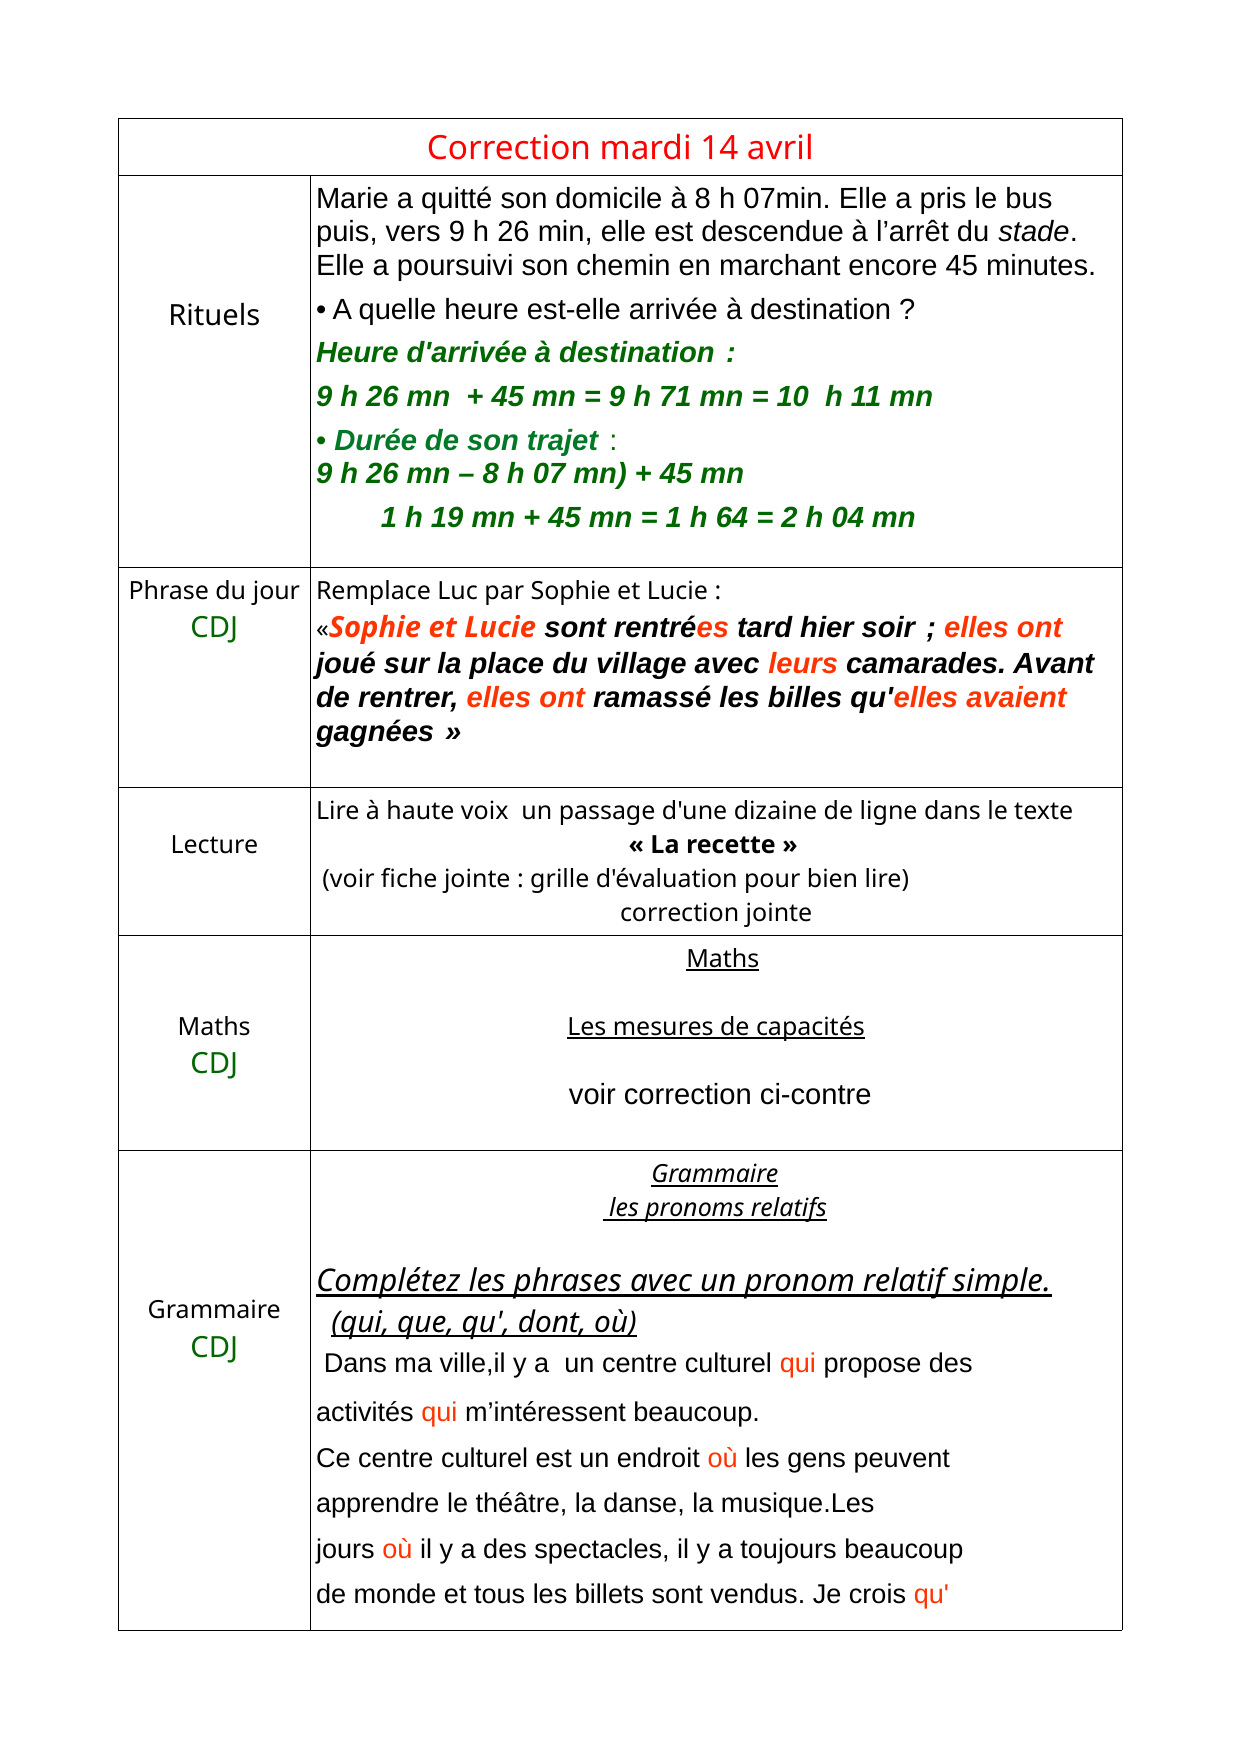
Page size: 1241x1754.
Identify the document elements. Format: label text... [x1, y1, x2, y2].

table_cell Lecture [119, 788, 310, 935]
table_cell Phrase du jour CDJ [119, 568, 310, 787]
table_cell Rituels [119, 176, 310, 567]
table_cell Lire à haute voix un passage d'une dizaine de ligne dans le texte « La recette » (voir fiche jointe : grille d'évaluation pour bien lire) correction jointe [311, 788, 1122, 935]
table_header Correction mardi 14 avril [119, 119, 1122, 175]
table_cell Marie a quitté son domicile à 8 h 07min. Elle a pris le bus puis, vers 9 h 26 min, elle est descendue à l’arrêt du stade. Elle a poursuivi son chemin en marchant encore 45 minutes. • A quelle heure est-elle arrivée à destination ? Heure d'arrivée à destination : 9 h 26 mn + 45 mn = 9 h 71 mn = 10 h 11 mn • Durée de son trajet : 9 h 26 mn – 8 h 07 mn) + 45 mn 1 h 19 mn + 45 mn = 1 h 64 = 2 h 04 mn [311, 176, 1122, 567]
table_cell Maths CDJ [119, 936, 310, 1150]
table_cell Grammaire les pronoms relatifs Complétez les phrases avec un pronom relatif simple. (qui, que, qu', dont, où) Dans ma ville,il y a un centre culturel qui propose des activités qui m’intéressent beaucoup. Ce centre culturel est un endroit où les gens peuvent apprendre le théâtre, la danse, la musique.Les jours où il y a des spectacles, il y a toujours beaucoup de monde et tous les billets sont vendus. Je crois qu' [311, 1151, 1122, 1630]
table_cell Grammaire CDJ [119, 1151, 310, 1630]
table_cell Maths Les mesures de capacités voir correction ci-contre [311, 936, 1122, 1150]
table_cell Remplace Luc par Sophie et Lucie : «Sophie et Lucie sont rentrées tard hier soir ; elles ont joué sur la place du village avec leurs camarades. Avant de rentrer, elles ont ramassé les billes qu'elles avaient gagnées » [311, 568, 1122, 787]
